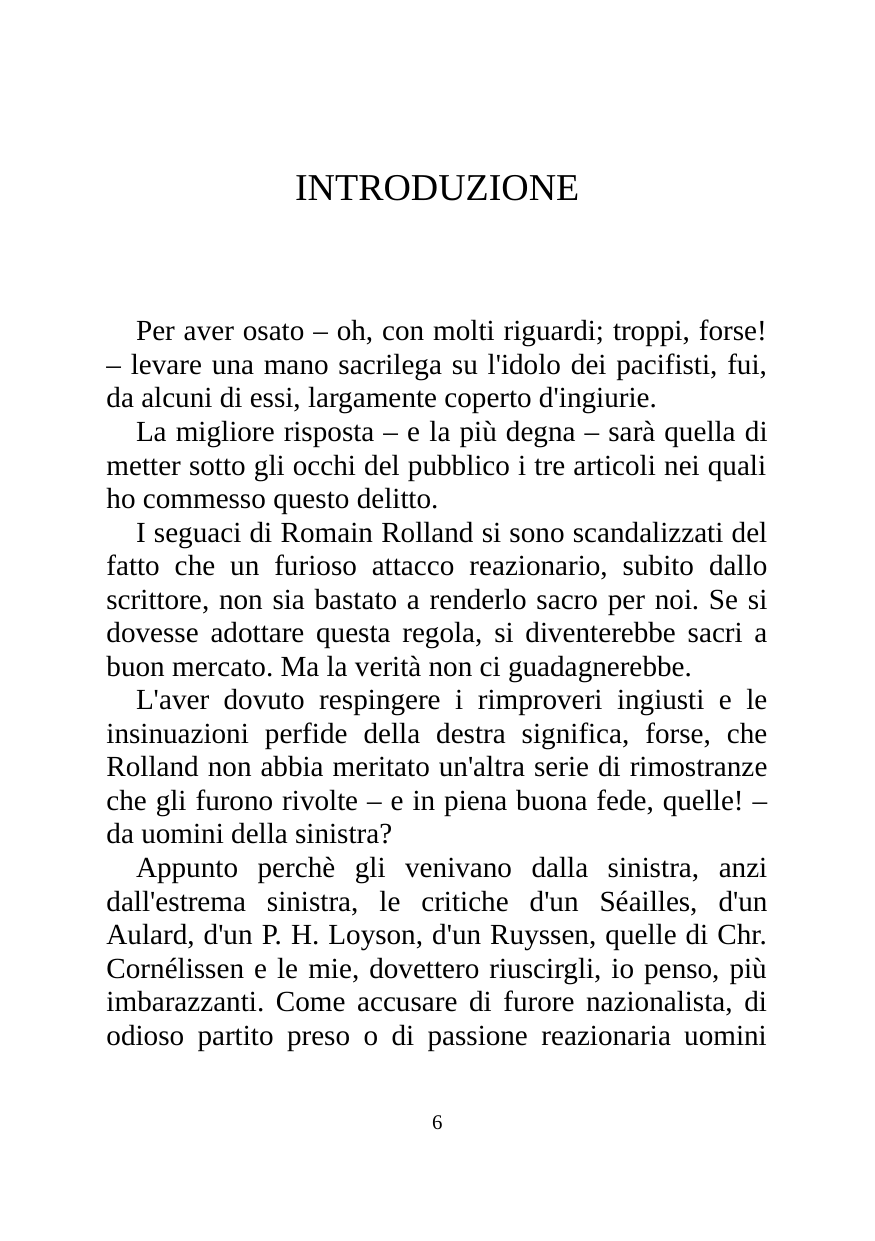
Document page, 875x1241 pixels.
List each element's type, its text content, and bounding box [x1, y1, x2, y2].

text La migliore risposta – e la più degna – sarà quella di metter sotto gli occhi del pubblico i tre articoli nei quali ho commesso questo delitto. [106, 414, 768, 515]
text L'aver dovuto respingere i rimproveri ingiusti e le insinuazioni perfide della destra significa, forse, che Rolland non abbia meritato un'altra serie di rimostranze che gli furono rivolte – e in piena buona fede, quelle! – da uomini della sinistra? [106, 682, 768, 850]
text I seguaci di Romain Rolland si sono scandalizzati del fatto che un furioso attacco reazionario, subito dallo scrittore, non sia bastato a renderlo sacro per noi. Se si dovesse adottare questa regola, si diventerebbe sacri a buon mercato. Ma la verità non ci guadagnerebbe. [106, 515, 768, 682]
text Appunto perchè gli venivano dalla sinistra, anzi dall'estrema sinistra, le critiche d'un Séailles, d'un Aulard, d'un P. H. Loyson, d'un Ruyssen, quelle di Chr. Cornélissen e le mie, dovettero riuscirgli, io penso, più imbarazzanti. Come accusare di furore nazionalista, di odioso partito preso o di passione reazionaria uomini [106, 850, 768, 1051]
subtitle INTRODUZIONE [106, 165, 768, 209]
text Per aver osato – oh, con molti riguardi; troppi, forse! – levare una mano sacrilega su l'idolo dei pacifisti, fui, da alcuni di essi, largamente coperto d'ingiurie. [106, 313, 768, 414]
